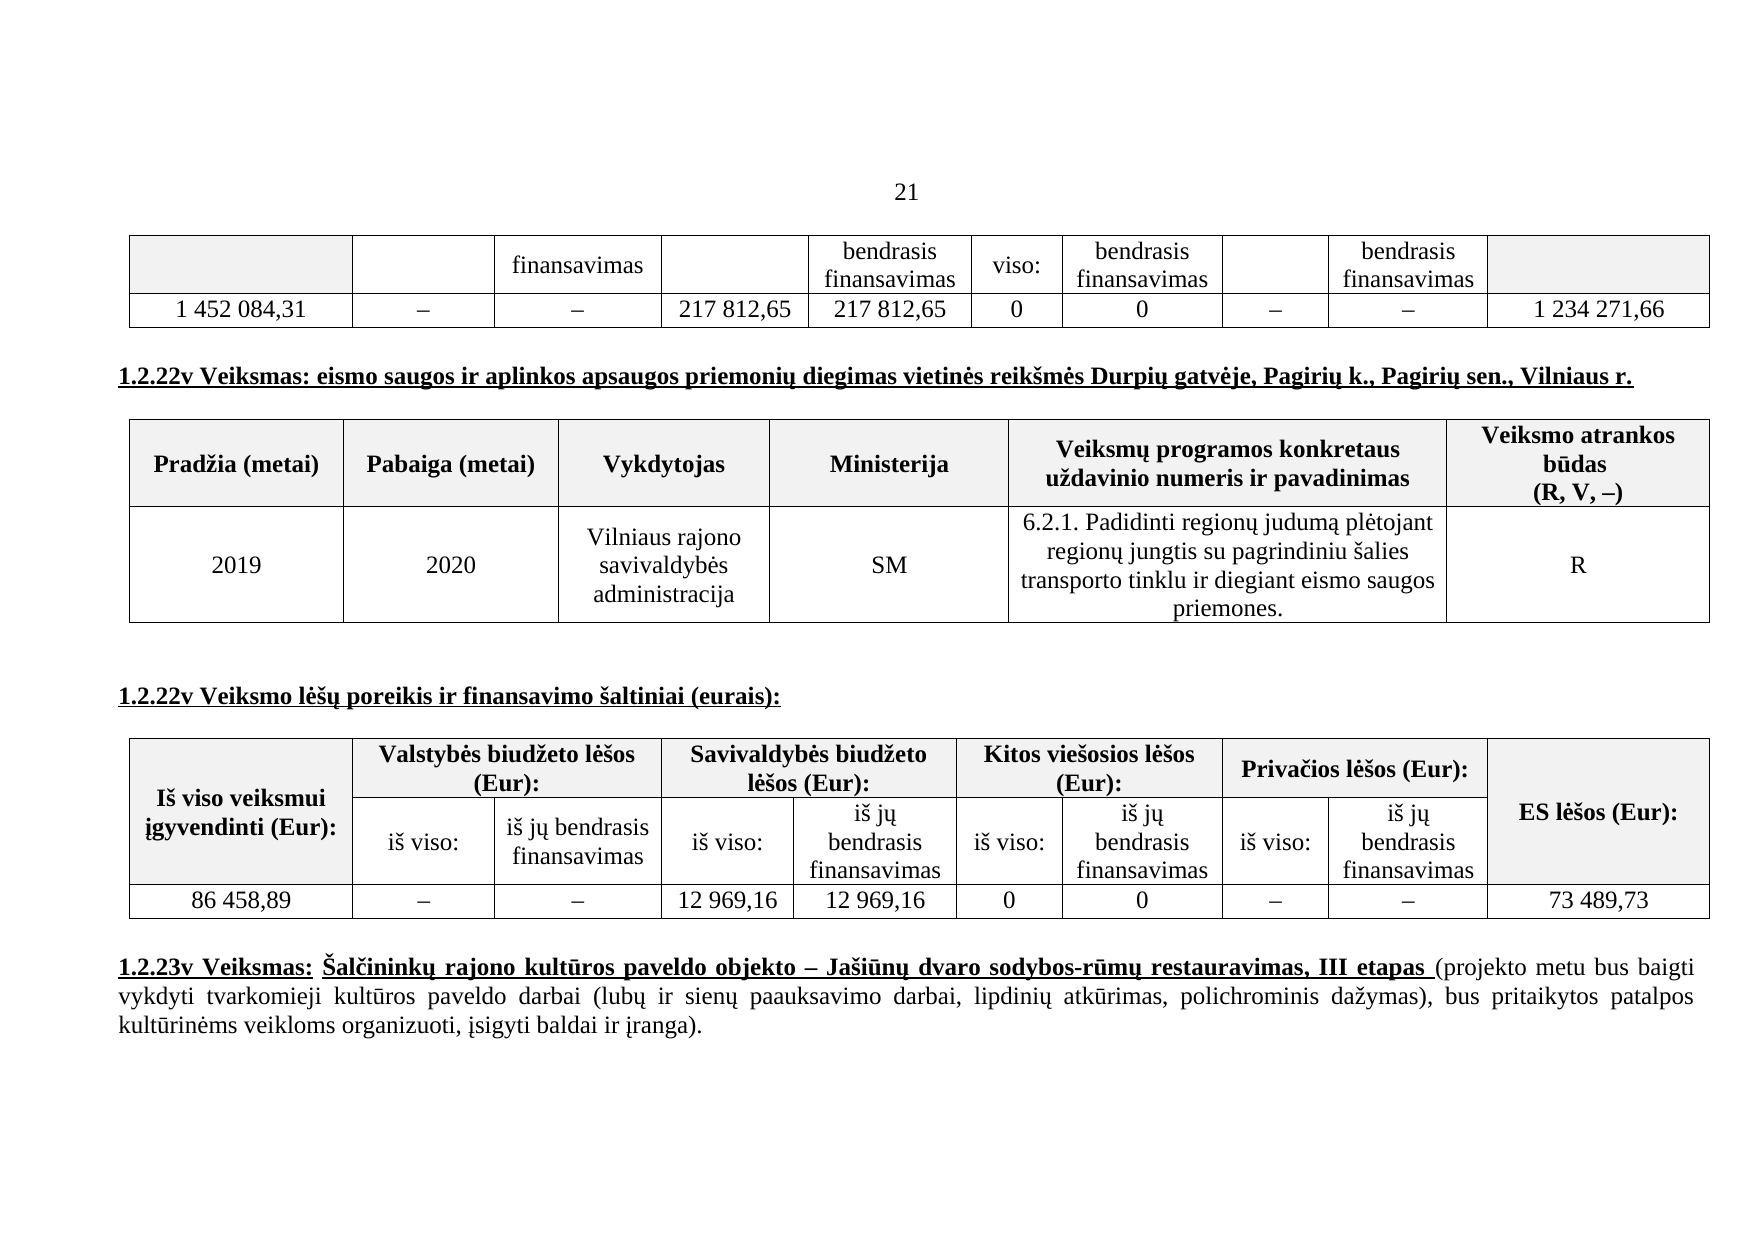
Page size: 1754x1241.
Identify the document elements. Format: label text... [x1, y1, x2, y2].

table_header Privačios lėšos (Eur): [1223, 739, 1487, 797]
table_cell 0 [1063, 885, 1222, 918]
table_cell Vilniaus rajono savivaldybės administracija [559, 507, 769, 622]
table_cell – [495, 294, 661, 327]
table_cell 0 [972, 294, 1062, 327]
table_header Pabaiga (metai) [344, 420, 558, 506]
table_cell iš jų bendrasis finansavimas [1063, 798, 1222, 884]
table_cell 12 969,16 [794, 885, 956, 918]
table_header Savivaldybės biudžeto lėšos (Eur): [662, 739, 956, 797]
table_header Veiksmo atrankos būdas (R, V, –) [1447, 420, 1709, 506]
table_cell – [353, 885, 494, 918]
table_header Vykdytojas [559, 420, 769, 506]
table_cell bendrasis finansavimas [809, 236, 971, 293]
table_cell viso: [972, 236, 1062, 293]
table_cell 0 [957, 885, 1062, 918]
text 1.2.23v Veiksmas: Šalčininkų rajono kultūros paveldo objekto – Jašiūnų dvaro sodybos-rūmų restauravimas, III etapas (projekto metu bus baigti vykdyti tvarkomieji kultūros paveldo darbai (lubų ir sienų paauksavimo darbai, lipdinių atkūrimas, polichrominis dažymas), bus pritaikytos patalpos kultūrinėms veikloms organizuoti, įsigyti baldai ir įranga). [118, 952, 1695, 1038]
table_header Veiksmų programos konkretaus uždavinio numeris ir pavadinimas [1009, 420, 1446, 506]
table_cell iš jų bendrasis finansavimas [1329, 798, 1487, 884]
table_header [1488, 236, 1709, 293]
table_header Pradžia (metai) [130, 420, 343, 506]
table_cell finansavimas [495, 236, 661, 293]
table_cell 217 812,65 [809, 294, 971, 327]
table_cell bendrasis finansavimas [1063, 236, 1222, 293]
table_cell – [1223, 294, 1328, 327]
table_header ES lėšos (Eur): [1488, 739, 1709, 884]
table_cell iš viso: [353, 798, 494, 884]
table_cell R [1447, 507, 1709, 622]
table_cell 1 234 271,66 [1488, 294, 1709, 327]
table_cell iš jų bendrasis finansavimas [495, 798, 661, 884]
table_cell SM [770, 507, 1008, 622]
table_cell – [353, 294, 494, 327]
table_cell 0 [1063, 294, 1222, 327]
table_cell 217 812,65 [662, 294, 808, 327]
table_cell [1223, 236, 1328, 293]
table_cell 2020 [344, 507, 558, 622]
table_cell – [1329, 885, 1487, 918]
table_header Valstybės biudžeto lėšos (Eur): [353, 739, 661, 797]
table_cell 12 969,16 [662, 885, 793, 918]
table_cell 1 452 084,31 [130, 294, 352, 327]
table_cell iš viso: [1223, 798, 1328, 884]
table_cell [353, 236, 494, 293]
table_cell iš jų bendrasis finansavimas [794, 798, 956, 884]
table_cell 6.2.1. Padidinti regionų judumą plėtojant regionų jungtis su pagrindiniu šalies transporto tinklu ir diegiant eismo saugos priemones. [1009, 507, 1446, 622]
table_cell [662, 236, 808, 293]
table_cell – [1223, 885, 1328, 918]
table_cell iš viso: [957, 798, 1062, 884]
table_header [130, 236, 352, 293]
table_cell 86 458,89 [130, 885, 352, 918]
table_header Ministerija [770, 420, 1008, 506]
table_cell – [1329, 294, 1487, 327]
table_header Kitos viešosios lėšos (Eur): [957, 739, 1222, 797]
text 1.2.22v Veiksmo lėšų poreikis ir finansavimo šaltiniai (eurais): [118, 681, 1695, 709]
table_cell – [495, 885, 661, 918]
table_cell iš viso: [662, 798, 793, 884]
table_cell 2019 [130, 507, 343, 622]
table_cell 73 489,73 [1488, 885, 1709, 918]
table_header Iš viso veiksmui įgyvendinti (Eur): [130, 739, 352, 884]
text 1.2.22v Veiksmas: eismo saugos ir aplinkos apsaugos priemonių diegimas vietinės reikšmės Durpių gatvėje, Pagirių k., Pagirių sen., Vilniaus r. [118, 361, 1695, 390]
table_cell bendrasis finansavimas [1329, 236, 1487, 293]
